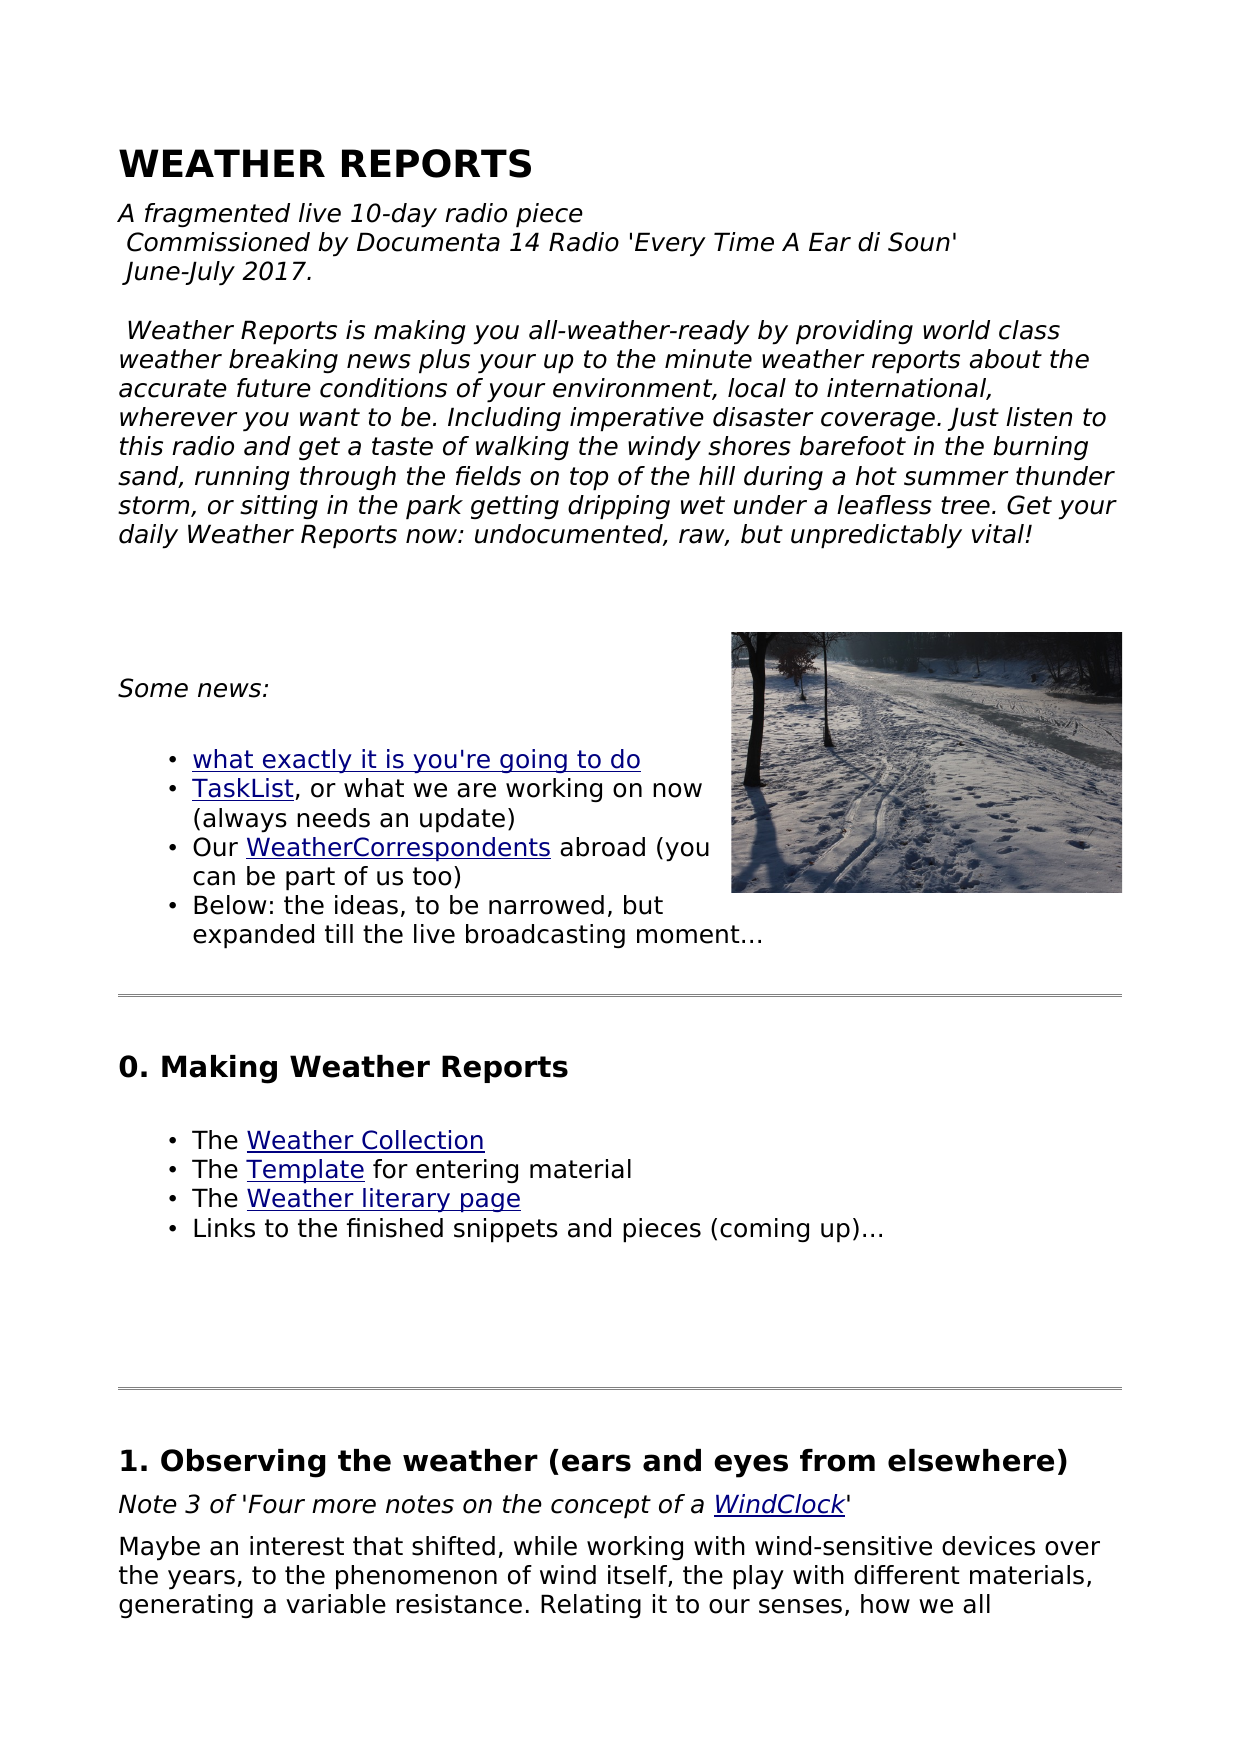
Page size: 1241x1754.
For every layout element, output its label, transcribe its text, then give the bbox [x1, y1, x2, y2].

text Maybe an interest that shifted, while working with wind-sensitive devices over the years, to the phenomenon of wind itself, the play with different materials, generating a variable resistance. Relating it to our senses, how we all [118, 1532, 1122, 1619]
picture [731, 632, 1123, 893]
list TaskList, or what we are working on now (always needs an update) [177, 774, 731, 833]
subtitle WEATHER REPORTS [118, 143, 1122, 187]
list Links to the finished snippets and pieces (coming up)... [177, 1214, 1122, 1243]
list Our WeatherCorrespondents abroad (you can be part of us too) [177, 833, 731, 891]
list The Weather literary page [177, 1185, 1122, 1214]
text Some news: [118, 674, 731, 703]
list Below: the ideas, to be narrowed, but expanded till the live broadcasting moment... [177, 891, 1122, 949]
subtitle 0. Making Weather Reports [118, 1050, 1122, 1084]
list what exactly it is you're going to do [177, 745, 731, 774]
text A fragmented live 10-day radio piece Commissioned by Documenta 14 Radio 'Every Time A Ear di Soun' June-July 2017. Weather Reports is making you all-weather-ready by providing world class weather breaking news plus your up to the minute weather reports about the accurate future conditions of your environment, local to international, wherever you want to be. Including imperative disaster coverage. Just listen to this radio and get a taste of walking the windy shores barefoot in the burning sand, running through the fields on top of the hill during a hot summer thunder storm, or sitting in the park getting dripping wet under a leafless tree. Get your daily Weather Reports now: undocumented, raw, but unpredictably vital! [118, 199, 1122, 549]
list The Weather Collection [177, 1126, 1122, 1156]
list The Template for entering material [177, 1156, 1122, 1185]
subtitle 1. Observing the weather (ears and eyes from elsewhere) [118, 1444, 1122, 1478]
text Note 3 of 'Four more notes on the concept of a WindClock' [118, 1490, 1122, 1519]
